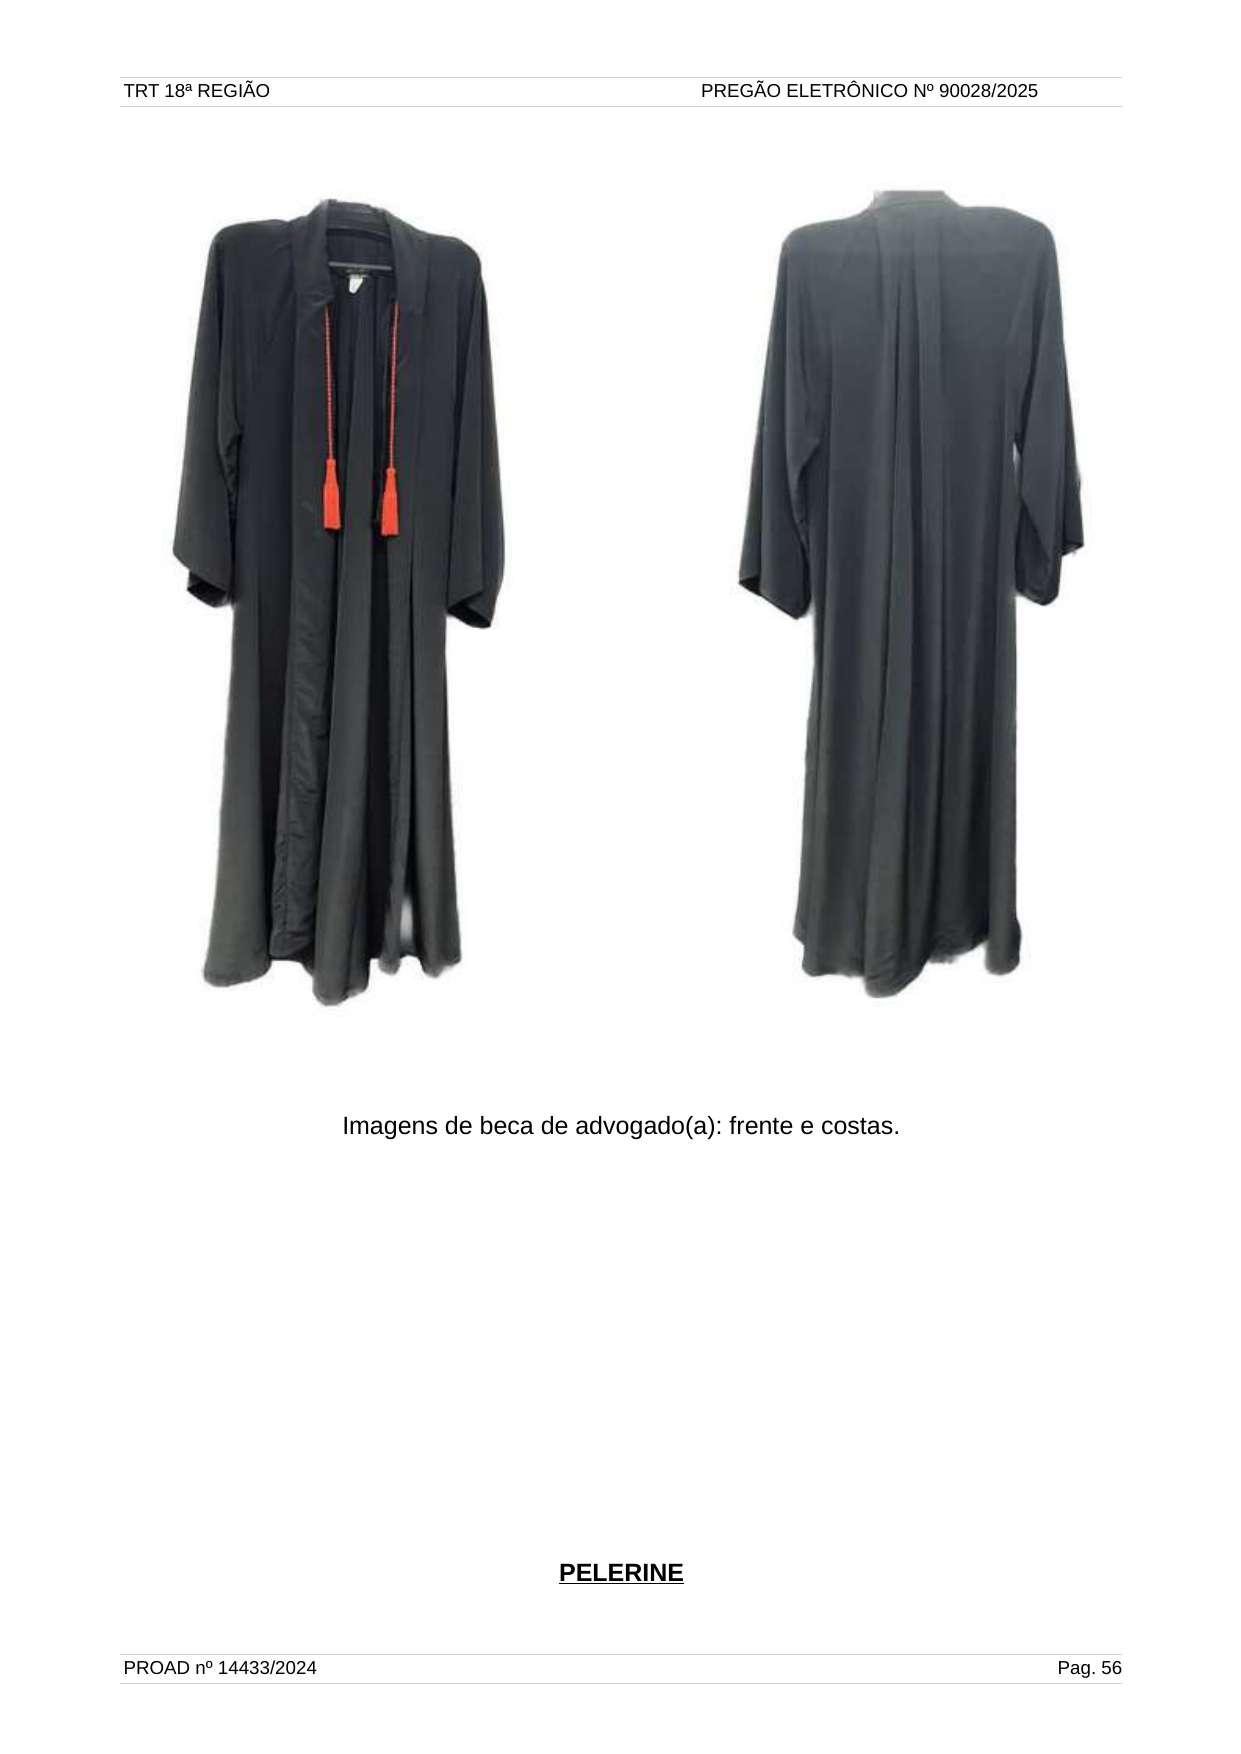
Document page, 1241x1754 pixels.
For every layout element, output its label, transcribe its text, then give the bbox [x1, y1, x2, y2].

text Imagens de beca de advogado(a): frente e costas. [120, 1111, 1122, 1140]
text PELERINE [120, 1558, 1122, 1587]
picture [87, 180, 585, 1030]
picture [605, 157, 1219, 1014]
